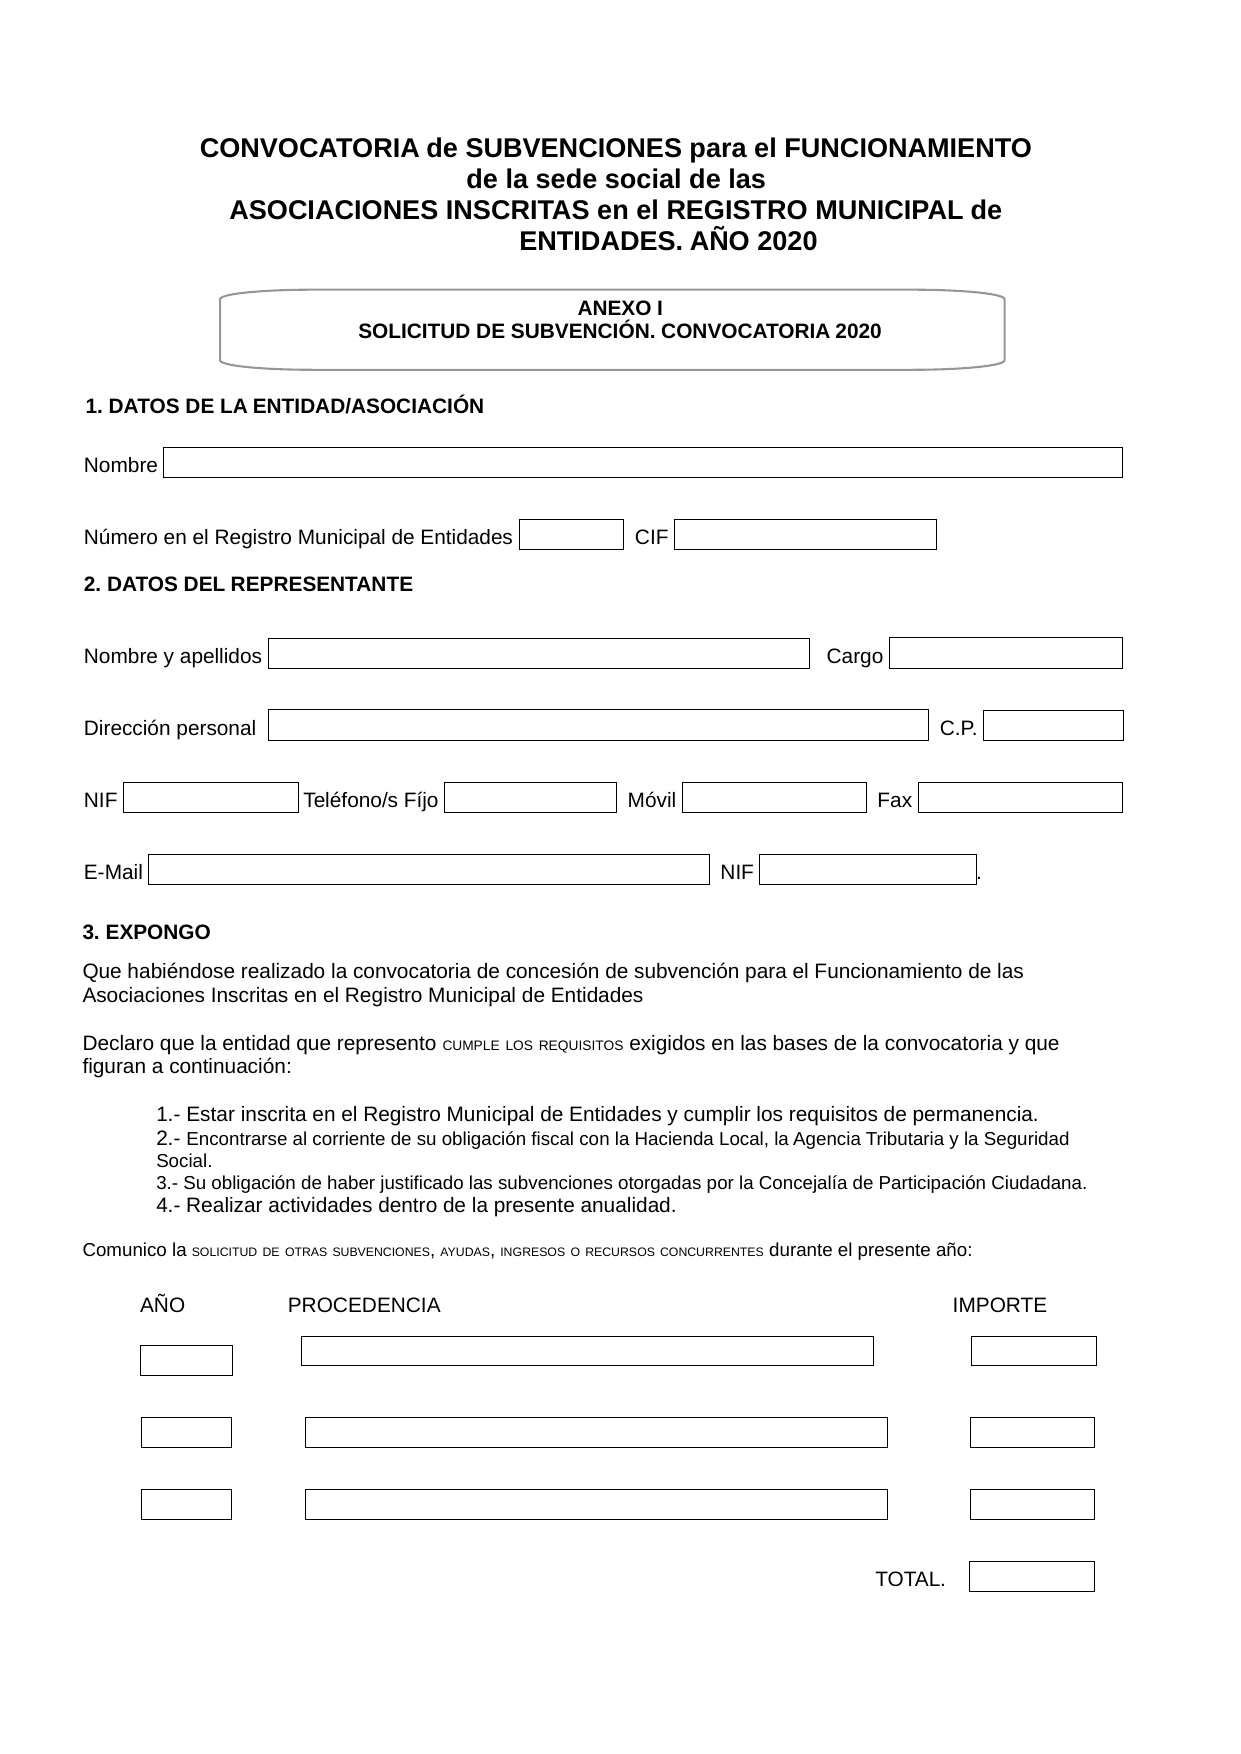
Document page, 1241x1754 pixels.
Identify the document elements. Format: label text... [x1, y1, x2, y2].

text [1003, 295, 1122, 319]
subtitle [118, 319, 219, 343]
text TOTAL. [84, 1542, 1124, 1591]
text Declaro que la entidad que represento cumple los requisitos exigidos en las bases de la convocatoria y que figuran a continuación: [82, 1030, 1122, 1078]
text 1.- Estar inscrita en el Registro Municipal de Entidades y cumplir los requisitos de permanencia. 2.- Encontrarse al corriente de su obligación fiscal con la Hacienda Local, la Agencia Tributaria y la Seguridad Social. [82, 1102, 1122, 1172]
text 4.- Realizar actividades dentro de la presente anualidad. [82, 1193, 1122, 1217]
text [118, 295, 222, 319]
subtitle SOLICITUD DE SUBVENCIÓN. CONVOCATORIA 2020 [222, 319, 1003, 343]
subtitle ASOCIACIONES INSCRITAS en el REGISTRO MUNICIPAL de ENTIDADES. AÑO 2020 [194, 194, 1037, 257]
text NIF Teléfono/s Fíjo Móvil Fax [84, 763, 1124, 812]
text 3. EXPONGO [82, 920, 1122, 944]
text Comunico la solicitud de otras subvenciones, ayudas, ingresos o recursos concurrentes durante el presente año: [82, 1239, 1122, 1260]
text 1. DATOS DE LA ENTIDAD/ASOCIACIÓN [85, 394, 1122, 418]
text AÑO PROCEDENCIA IMPORTE [140, 1292, 1124, 1375]
list Dirección personal C.P. [84, 691, 1124, 740]
list Número en el Registro Municipal de Entidades CIF [84, 500, 1152, 549]
subtitle [1006, 319, 1122, 343]
text Que habiéndose realizado la convocatoria de concesión de subvención para el Funcionamiento de las Asociaciones Inscritas en el Registro Municipal de Entidades [82, 958, 1122, 1006]
text 3.- Su obligación de haber justificado las subvenciones otorgadas por la Concejalía de Participación Ciudadana. [82, 1172, 1122, 1193]
text CONVOCATORIA de SUBVENCIONES para el FUNCIONAMIENTO de la sede social de las [194, 132, 1037, 194]
list Nombre [84, 428, 1152, 477]
text E-Mail NIF . [84, 835, 1124, 884]
list Nombre y apellidos Cargo [84, 619, 1152, 668]
text ANEXO I [222, 295, 1003, 319]
list 2. DATOS DEL REPRESENTANTE [84, 572, 1152, 596]
